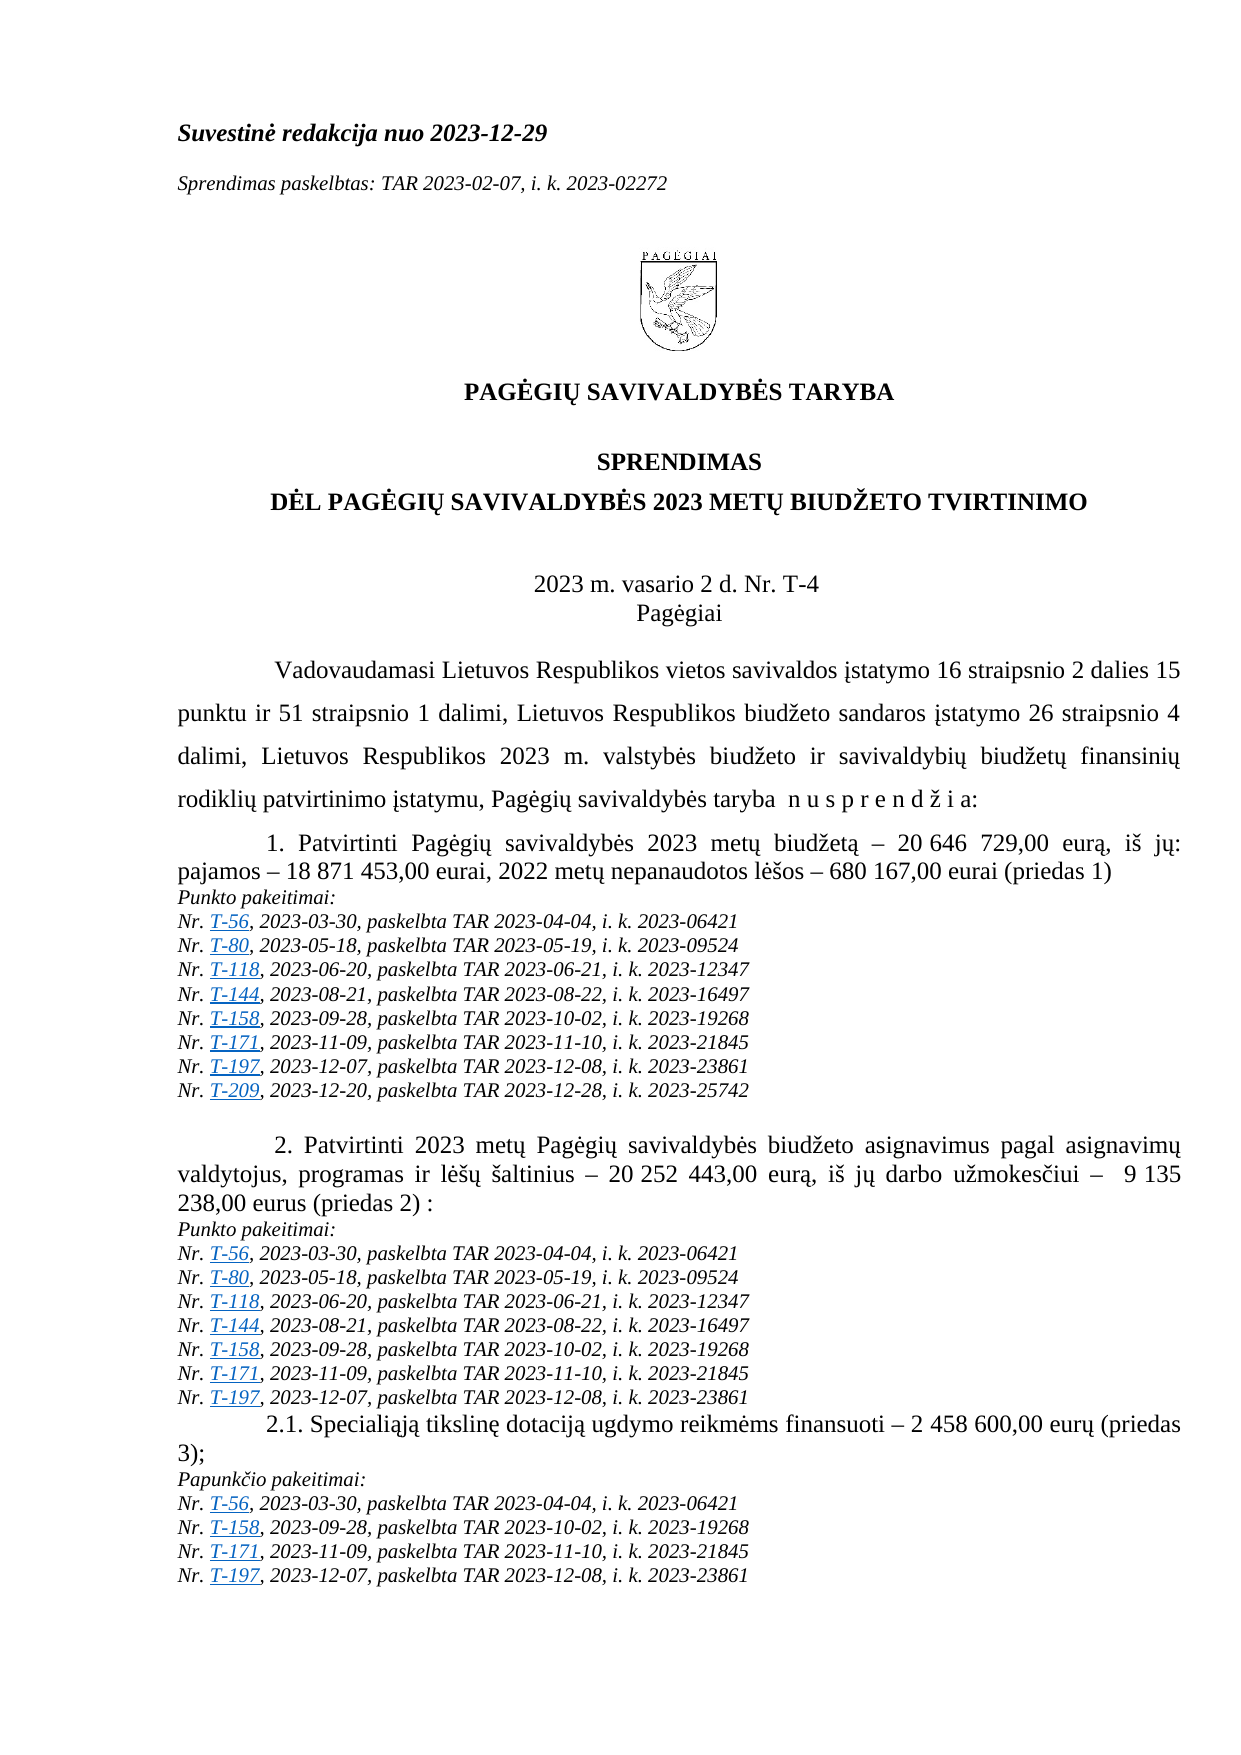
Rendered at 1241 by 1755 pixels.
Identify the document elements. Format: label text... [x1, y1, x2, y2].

text Nr. T-56, 2023-03-30, paskelbta TAR 2023-04-04, i. k. 2023-06421 [177, 1241, 1181, 1265]
text Nr. T-171, 2023-11-09, paskelbta TAR 2023-11-10, i. k. 2023-21845 [177, 1361, 1181, 1385]
text sprendimas [177, 447, 1181, 476]
text Nr. T-144, 2023-08-21, paskelbta TAR 2023-08-22, i. k. 2023-16497 [177, 981, 1181, 1006]
text Nr. T-56, 2023-03-30, paskelbta TAR 2023-04-04, i. k. 2023-06421 [177, 1491, 1181, 1515]
subtitle Pagėgių savivaldybės taryba [177, 377, 1181, 406]
text Sprendimas paskelbtas: TAR 2023-02-07, i. k. 2023-02272 [177, 171, 1181, 195]
text Nr. T-80, 2023-05-18, paskelbta TAR 2023-05-19, i. k. 2023-09524 [177, 1265, 1181, 1289]
text Nr. T-197, 2023-12-07, paskelbta TAR 2023-12-08, i. k. 2023-23861 [177, 1385, 1181, 1409]
text Papunkčio pakeitimai: [177, 1467, 1181, 1491]
text Nr. T-158, 2023-09-28, paskelbta TAR 2023-10-02, i. k. 2023-19268 [177, 1337, 1181, 1361]
text Nr. T-144, 2023-08-21, paskelbta TAR 2023-08-22, i. k. 2023-16497 [177, 1313, 1181, 1337]
text 2.1. Specialiąją tikslinę dotaciją ugdymo reikmėms finansuoti – 2 458 600,00 eurų (priedas 3); [177, 1409, 1181, 1467]
text Nr. T-158, 2023-09-28, paskelbta TAR 2023-10-02, i. k. 2023-19268 [177, 1006, 1181, 1029]
text Punkto pakeitimai: [177, 885, 1181, 909]
text 1. Patvirtinti Pagėgių savivaldybės 2023 metų biudžetą – 20 646 729,00 eurą, iš jų: pajamos – 18 871 453,00 eurai, 2022 metų nepanaudotos lėšos – 680 167,00 eurai (priedas 1) [177, 828, 1181, 885]
text Vadovaudamasi Lietuvos Respublikos vietos savivaldos įstatymo 16 straipsnio 2 dalies 15 punktu ir 51 straipsnio 1 dalimi, Lietuvos Respublikos biudžeto sandaros įstatymo 26 straipsnio 4 dalimi, Lietuvos Respublikos 2023 m. valstybės biudžeto ir savivaldybių biudžetų finansinių rodiklių patvirtinimo įstatymu, Pagėgių savivaldybės taryba n u s p r e n d ž i a: [177, 655, 1181, 813]
subtitle 2023 m. vasario 2 d. Nr. T-4 [177, 569, 1181, 598]
text Nr. T-197, 2023-12-07, paskelbta TAR 2023-12-08, i. k. 2023-23861 [177, 1563, 1181, 1587]
text Nr. T-118, 2023-06-20, paskelbta TAR 2023-06-21, i. k. 2023-12347 [177, 1289, 1181, 1313]
text 2. Patvirtinti 2023 metų Pagėgių savivaldybės biudžeto asignavimus pagal asignavimų valdytojus, programas ir lėšų šaltinius – 20 252 443,00 eurą, iš jų darbo užmokesčiui – 9 135 238,00 eurus (priedas 2) : [177, 1131, 1181, 1217]
text Nr. T-80, 2023-05-18, paskelbta TAR 2023-05-19, i. k. 2023-09524 [177, 933, 1181, 957]
text Nr. T-56, 2023-03-30, paskelbta TAR 2023-04-04, i. k. 2023-06421 [177, 909, 1181, 933]
text Suvestinė redakcija nuo 2023-12-29 [177, 118, 1181, 147]
text Nr. T-158, 2023-09-28, paskelbta TAR 2023-10-02, i. k. 2023-19268 [177, 1515, 1181, 1539]
text dėl Pagėgių savivaldybės 2023 metų biudžeto tvirtinimo [177, 487, 1181, 516]
text Nr. T-197, 2023-12-07, paskelbta TAR 2023-12-08, i. k. 2023-23861 [177, 1054, 1181, 1078]
text Nr. T-171, 2023-11-09, paskelbta TAR 2023-11-10, i. k. 2023-21845 [177, 1029, 1181, 1054]
text Punkto pakeitimai: [177, 1217, 1181, 1241]
text Nr. T-118, 2023-06-20, paskelbta TAR 2023-06-21, i. k. 2023-12347 [177, 957, 1181, 981]
text Nr. T-209, 2023-12-20, paskelbta TAR 2023-12-28, i. k. 2023-25742 [177, 1078, 1181, 1102]
text Pagėgiai [177, 598, 1181, 626]
text Nr. T-171, 2023-11-09, paskelbta TAR 2023-11-10, i. k. 2023-21845 [177, 1539, 1181, 1563]
